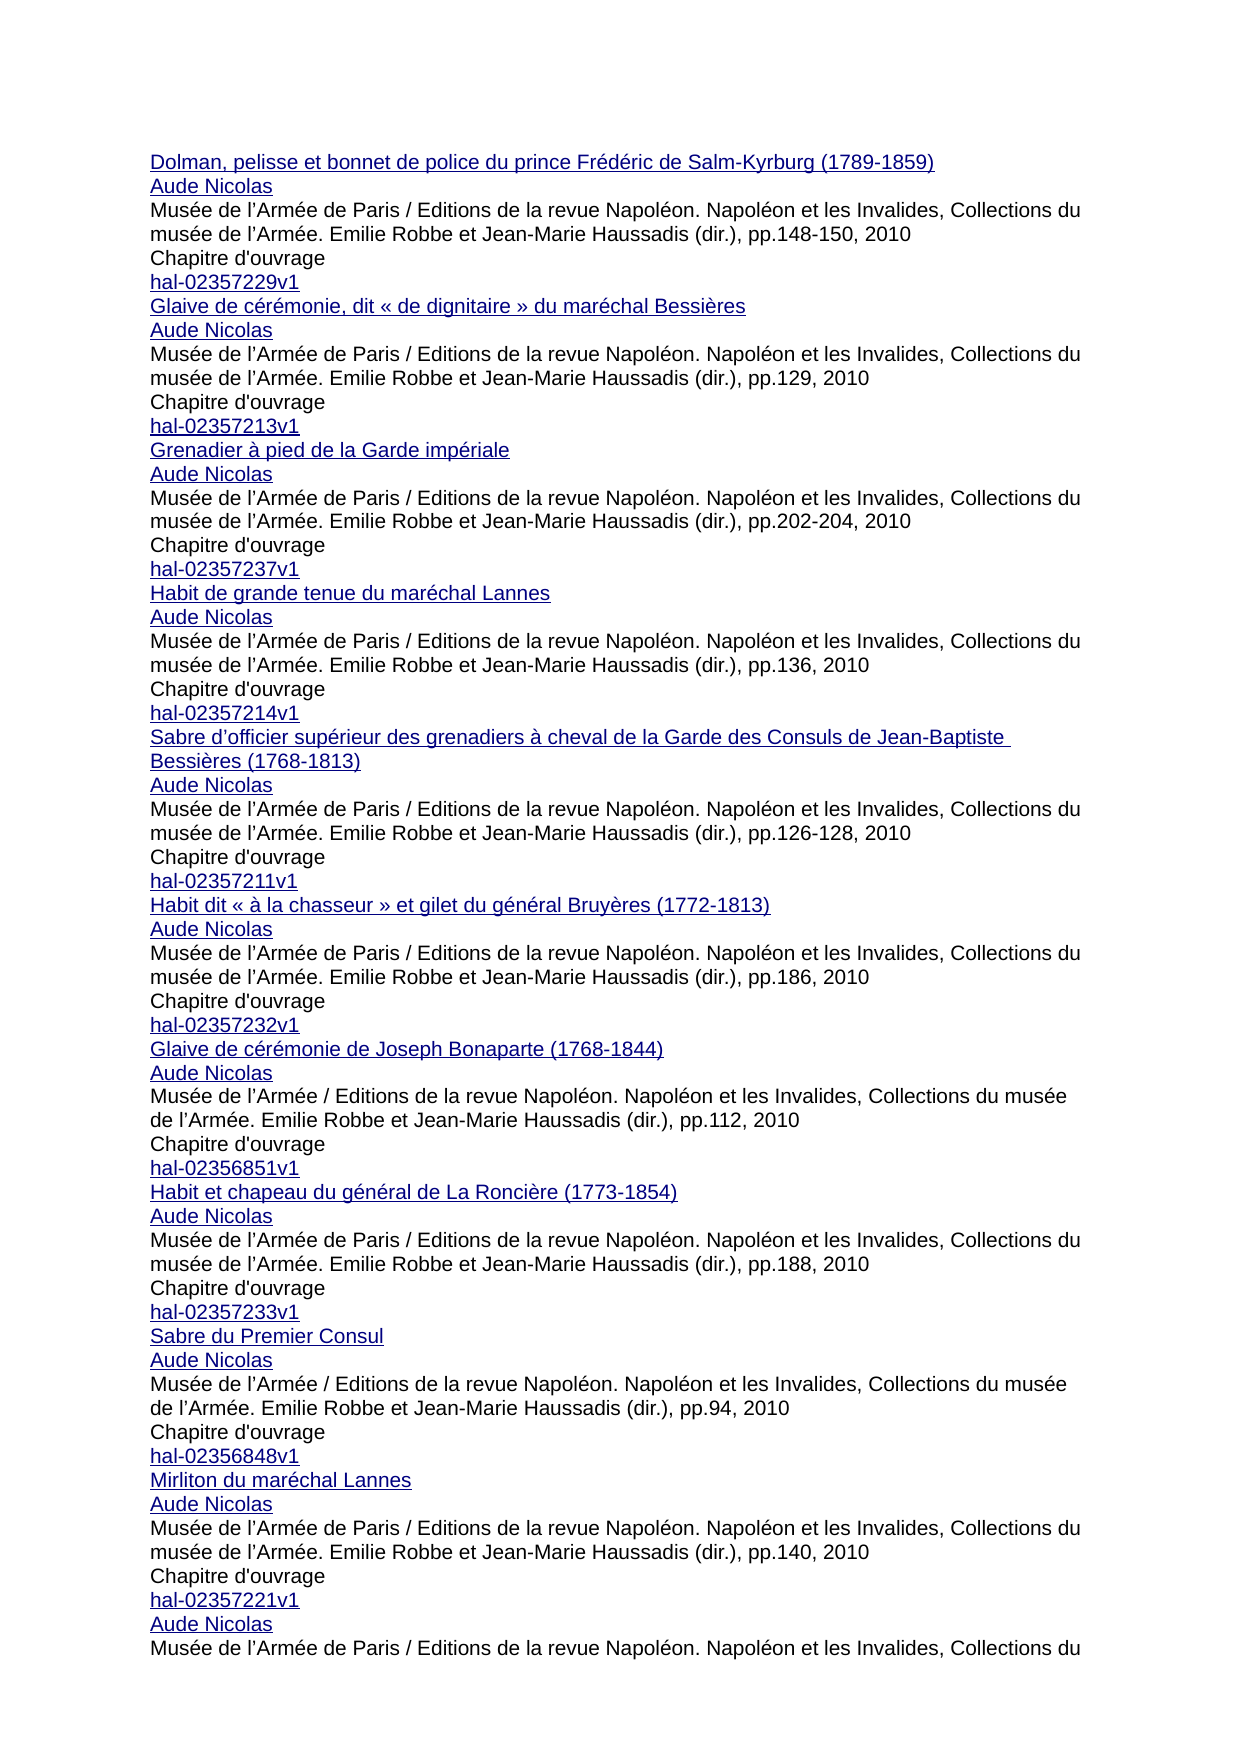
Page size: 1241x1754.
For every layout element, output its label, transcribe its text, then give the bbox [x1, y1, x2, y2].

table_cell Sabre d’officier supérieur des grenadiers à cheval de la Garde des Consuls de Jean-Baptiste Bessières (1768-1813) Aude Nicolas Musée de l’Armée de Paris / Editions de la revue Napoléon. Napoléon et les Invalides, Collections du musée de l’Armée. Emilie Robbe et Jean-Marie Haussadis (dir.), pp.126-128, 2010 Chapitre d'ouvrage hal-02357211v1 [150, 725, 1090, 893]
table_cell Sabre du Premier Consul Aude Nicolas Musée de l’Armée / Editions de la revue Napoléon. Napoléon et les Invalides, Collections du musée de l’Armée. Emilie Robbe et Jean-Marie Haussadis (dir.), pp.94, 2010 Chapitre d'ouvrage hal-02356848v1 [150, 1324, 1090, 1468]
table_cell Epée de Joachim Murat Aude Nicolas Musée de l’Armée de Paris / Editions de la revue Napoléon. Napoléon et les Invalides, Collections du musée de l’Armée. Emilie Robbe et Jean-Marie Haussadis (dir.), pp.124, 2010 Chapitre d'ouvrage hal-02357209v1 [150, 1611, 1090, 1659]
table_cell Glaive de cérémonie de Joseph Bonaparte (1768-1844) Aude Nicolas Musée de l’Armée / Editions de la revue Napoléon. Napoléon et les Invalides, Collections du musée de l’Armée. Emilie Robbe et Jean-Marie Haussadis (dir.), pp.112, 2010 Chapitre d'ouvrage hal-02356851v1 [150, 1036, 1090, 1180]
table_cell Mirliton du maréchal Lannes Aude Nicolas Musée de l’Armée de Paris / Editions de la revue Napoléon. Napoléon et les Invalides, Collections du musée de l’Armée. Emilie Robbe et Jean-Marie Haussadis (dir.), pp.140, 2010 Chapitre d'ouvrage hal-02357221v1 [150, 1468, 1090, 1611]
table_cell Dolman, pelisse et bonnet de police du prince Frédéric de Salm-Kyrburg (1789-1859) Aude Nicolas Musée de l’Armée de Paris / Editions de la revue Napoléon. Napoléon et les Invalides, Collections du musée de l’Armée. Emilie Robbe et Jean-Marie Haussadis (dir.), pp.148-150, 2010 Chapitre d'ouvrage hal-02357229v1 [150, 150, 1090, 294]
table_cell Glaive de cérémonie, dit « de dignitaire » du maréchal Bessières Aude Nicolas Musée de l’Armée de Paris / Editions de la revue Napoléon. Napoléon et les Invalides, Collections du musée de l’Armée. Emilie Robbe et Jean-Marie Haussadis (dir.), pp.129, 2010 Chapitre d'ouvrage hal-02357213v1 [150, 294, 1090, 437]
table_cell Grenadier à pied de la Garde impériale Aude Nicolas Musée de l’Armée de Paris / Editions de la revue Napoléon. Napoléon et les Invalides, Collections du musée de l’Armée. Emilie Robbe et Jean-Marie Haussadis (dir.), pp.202-204, 2010 Chapitre d'ouvrage hal-02357237v1 [150, 438, 1090, 581]
table_cell Habit et chapeau du général de La Roncière (1773-1854) Aude Nicolas Musée de l’Armée de Paris / Editions de la revue Napoléon. Napoléon et les Invalides, Collections du musée de l’Armée. Emilie Robbe et Jean-Marie Haussadis (dir.), pp.188, 2010 Chapitre d'ouvrage hal-02357233v1 [150, 1180, 1090, 1324]
table_cell Habit dit « à la chasseur » et gilet du général Bruyères (1772-1813) Aude Nicolas Musée de l’Armée de Paris / Editions de la revue Napoléon. Napoléon et les Invalides, Collections du musée de l’Armée. Emilie Robbe et Jean-Marie Haussadis (dir.), pp.186, 2010 Chapitre d'ouvrage hal-02357232v1 [150, 893, 1090, 1036]
table_cell Habit de grande tenue du maréchal Lannes Aude Nicolas Musée de l’Armée de Paris / Editions de la revue Napoléon. Napoléon et les Invalides, Collections du musée de l’Armée. Emilie Robbe et Jean-Marie Haussadis (dir.), pp.136, 2010 Chapitre d'ouvrage hal-02357214v1 [150, 581, 1090, 725]
